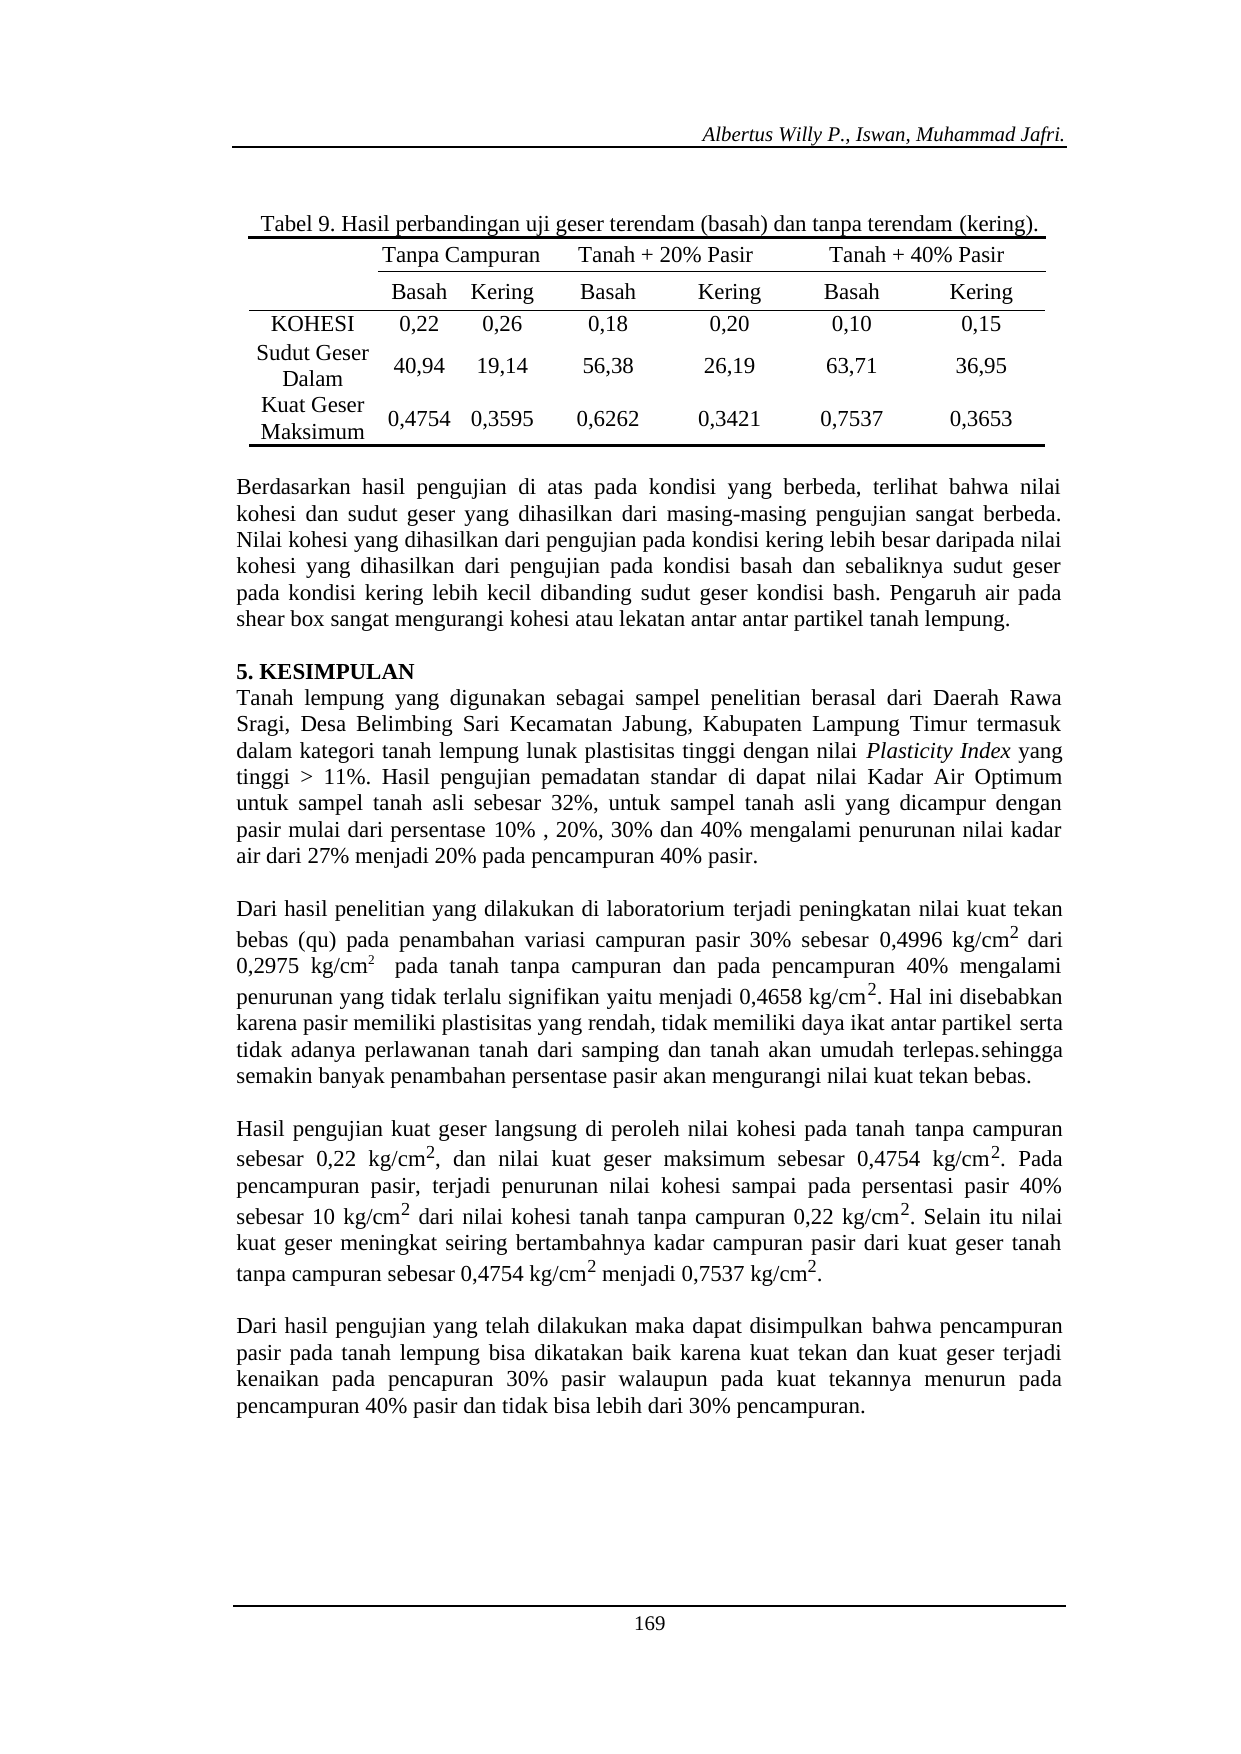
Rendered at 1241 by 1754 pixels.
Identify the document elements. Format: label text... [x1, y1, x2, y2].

table_cell 0,3653 [916, 392, 1045, 444]
table_cell 0,10 [787, 311, 916, 336]
table_header Tanpa Campuran [378, 239, 544, 271]
table_header Tanah + 40% Pasir [787, 239, 1046, 271]
table_cell 0,26 [460, 311, 544, 336]
table_cell 0,6262 [544, 392, 672, 444]
text Berdasarkan hasil pengujian di atas pada kondisi yang berbeda, terlihat bahwa nilai kohesi dan sudut geser yang dihasilkan dari masing-masing pengujian sangat berbeda. Nilai kohesi yang dihasilkan dari pengujian pada kondisi kering lebih besar daripada nilai kohesi yang dihasilkan dari pengujian pada kondisi basah dan sebaliknya sudut geser pada kondisi kering lebih kecil dibanding sudut geser kondisi bash. Pengaruh air pada shear box sangat mengurangi kohesi atau lekatan antar antar partikel tanah lempung. [236, 473, 1063, 631]
table_cell 0,15 [916, 311, 1045, 336]
table_cell Basah [544, 272, 672, 310]
table_cell 0,22 [378, 311, 460, 336]
table_cell Basah [787, 272, 916, 310]
table_cell Basah [378, 272, 460, 310]
table_cell Sudut Geser Dalam [249, 339, 378, 392]
table_cell 63,71 [787, 339, 916, 392]
table_header Tanah + 20% Pasir [544, 239, 787, 271]
text Dari hasil pengujian yang telah dilakukan maka dapat disimpulkan bahwa pencampuran pasir pada tanah lempung bisa dikatakan baik karena kuat tekan dan kuat geser terjadi kenaikan pada pencapuran 30% pasir walaupun pada kuat tekannya menurun pada pencampuran 40% pasir dan tidak bisa lebih dari 30% pencampuran. [236, 1313, 1063, 1418]
table_cell 40,94 [378, 339, 460, 392]
table_cell Kering [460, 272, 544, 310]
table_cell 19,14 [460, 339, 544, 392]
table_cell 26,19 [672, 339, 787, 392]
list Tanah lempung yang digunakan sebagai sampel penelitian berasal dari Daerah Rawa Sragi, Desa Belimbing Sari Kecamatan Jabung, Kabupaten Lampung Timur termasuk dalam kategori tanah lempung lunak plastisitas tinggi dengan nilai Plasticity Index yang tinggi > 11%. Hasil pengujian pemadatan standar di dapat nilai Kadar Air Optimum untuk sampel tanah asli sebesar 32%, untuk sampel tanah asli yang dicampur dengan pasir mulai dari persentase 10% , 20%, 30% dan 40% mengalami penurunan nilai kadar air dari 27% menjadi 20% pada pencampuran 40% pasir. [201, 684, 1063, 868]
table_cell Kuat Geser Maksimum [249, 392, 378, 444]
table_cell 0,7537 [787, 392, 916, 444]
table_cell 0,18 [544, 311, 672, 336]
table_cell 0,3595 [460, 392, 544, 444]
table_cell 36,95 [916, 339, 1045, 392]
table_header [248, 239, 378, 310]
table_cell KOHESI [249, 311, 378, 336]
text Hasil pengujian kuat geser langsung di peroleh nilai kohesi pada tanah tanpa campuran sebesar 0,22 kg/cm2, dan nilai kuat geser maksimum sebesar 0,4754 kg/cm2. Pada pencampuran pasir, terjadi penurunan nilai kohesi sampai pada persentasi pasir 40% sebesar 10 kg/cm2 dari nilai kohesi tanah tanpa campuran 0,22 kg/cm2. Selain itu nilai kuat geser meningkat seiring bertambahnya kadar campuran pasir dari kuat geser tanah tanpa campuran sebesar 0,4754 kg/cm2 menjadi 0,7537 kg/cm2. [236, 1115, 1063, 1286]
table_cell Kering [672, 272, 787, 310]
table_cell 0,4754 [378, 392, 460, 444]
list 5. KESIMPULAN [236, 658, 1063, 684]
text Dari hasil penelitian yang dilakukan di laboratorium terjadi peningkatan nilai kuat tekan bebas (qu) pada penambahan variasi campuran pasir 30% sebesar 0,4996 kg/cm2 dari 0,2975 kg/cm2 pada tanah tanpa campuran dan pada pencampuran 40% mengalami penurunan yang tidak terlalu signifikan yaitu menjadi 0,4658 kg/cm2. Hal ini disebabkan karena pasir memiliki plastisitas yang rendah, tidak memiliki daya ikat antar partikel serta tidak adanya perlawanan tanah dari samping dan tanah akan umudah terlepas.sehingga semakin banyak penambahan persentase pasir akan mengurangi nilai kuat tekan bebas. [236, 895, 1063, 1088]
text Tabel 9. Hasil perbandingan uji geser terendam (basah) dan tanpa terendam (kering). [236, 209, 1063, 236]
table_cell 0,20 [672, 311, 787, 336]
table_cell 56,38 [544, 339, 672, 392]
table_cell Kering [916, 272, 1046, 310]
table_cell 0,3421 [672, 392, 787, 444]
